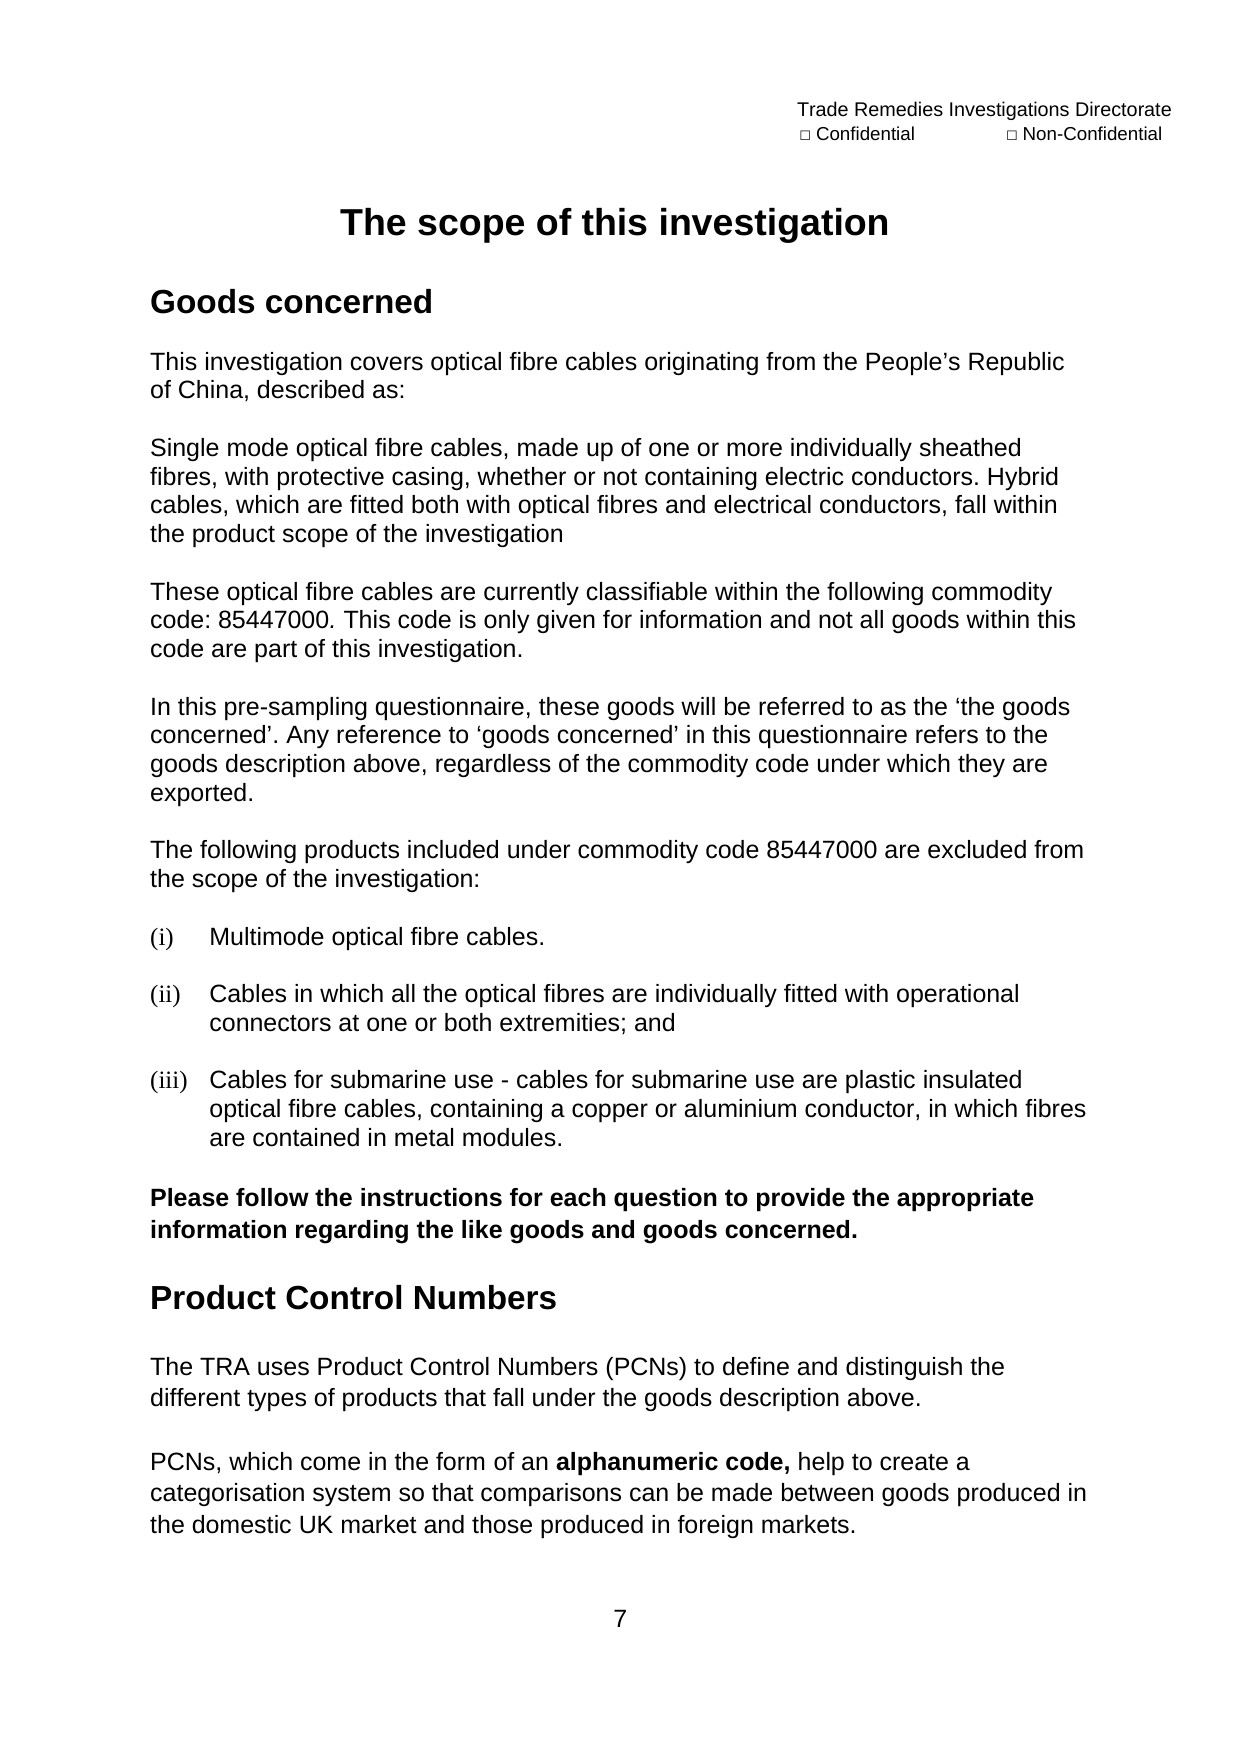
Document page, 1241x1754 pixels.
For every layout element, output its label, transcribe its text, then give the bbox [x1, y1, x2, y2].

text This investigation covers optical fibre cables originating from the People’s Republic of China, described as: [150, 347, 1090, 404]
text Goods concerned [150, 282, 1090, 320]
list Cables in which all the optical fibres are individually fitted with operational connectors at one or both extremities; and [150, 979, 1090, 1037]
text Please follow the instructions for each question to provide the appropriate information regarding the like goods and goods concerned. [150, 1183, 1090, 1244]
list Cables for submarine use - cables for submarine use are plastic insulated optical fibre cables, containing a copper or aluminium conductor, in which fibres are contained in metal modules. [150, 1066, 1090, 1152]
text The following products included under commodity code 85447000 are excluded from the scope of the investigation: [150, 835, 1090, 893]
text The scope of this investigation [150, 200, 1090, 243]
text In this pre-sampling questionnaire, these goods will be referred to as the ‘the goods concerned’. Any reference to ‘goods concerned’ in this questionnaire refers to the goods description above, regardless of the commodity code under which they are exported. [150, 692, 1090, 807]
list Multimode optical fibre cables. [150, 922, 1090, 950]
text These optical fibre cables are currently classifiable within the following commodity code: 85447000. This code is only given for information and not all goods within this code are part of this investigation. [150, 577, 1090, 663]
subtitle Product Control Numbers [150, 1278, 1090, 1317]
text The TRA uses Product Control Numbers (PCNs) to define and distinguish the different types of products that fall under the goods description above. [150, 1352, 1090, 1412]
text Single mode optical fibre cables, made up of one or more individually sheathed fibres, with protective casing, whether or not containing electric conductors. Hybrid cables, which are fitted both with optical fibres and electrical conductors, fall within the product scope of the investigation [150, 433, 1090, 548]
text PCNs, which come in the form of an alphanumeric code, help to create a categorisation system so that comparisons can be made between goods produced in the domestic UK market and those produced in foreign markets. [150, 1447, 1090, 1538]
